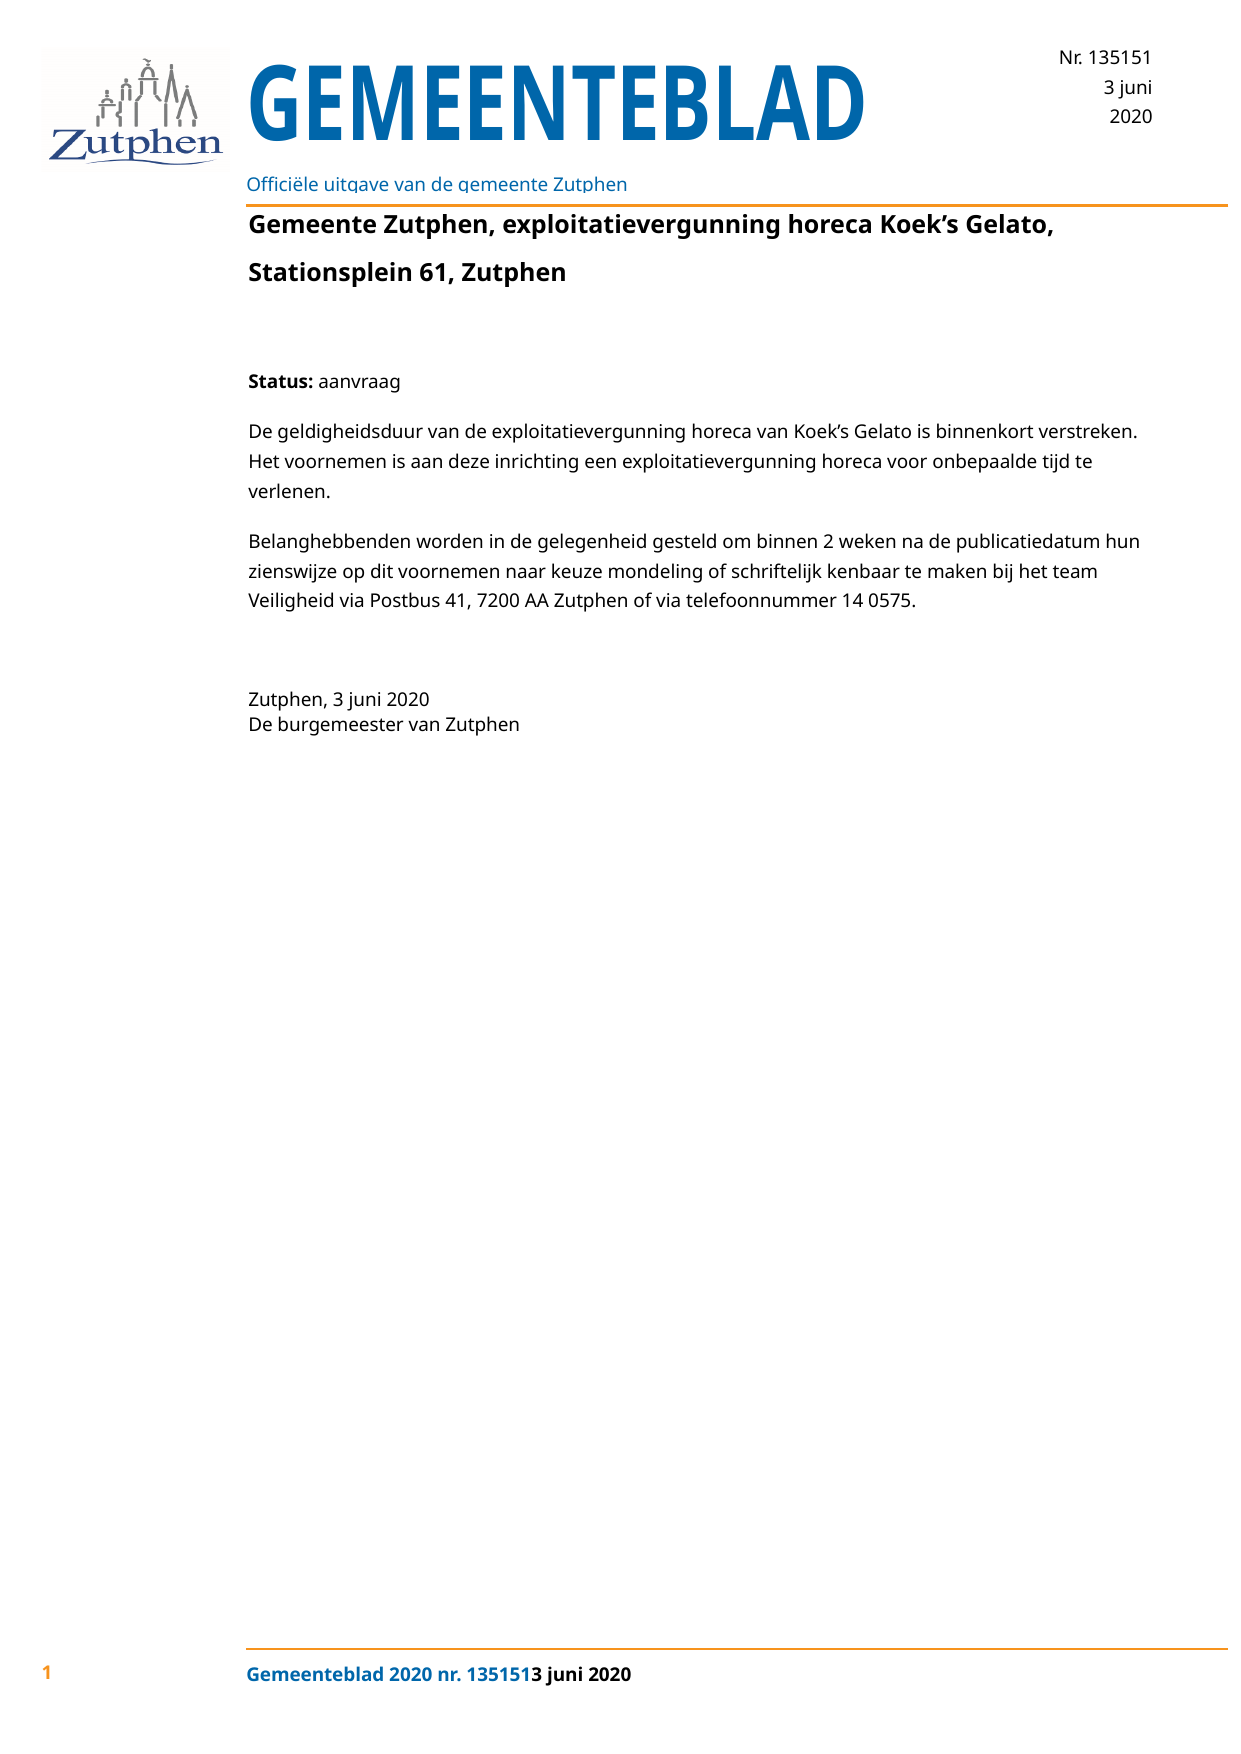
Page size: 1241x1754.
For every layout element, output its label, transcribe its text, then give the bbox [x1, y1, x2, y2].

text Status: aanvraag [248, 368, 1152, 394]
text De burgemeester van Zutphen [248, 711, 1152, 737]
text Gemeente Zutphen, exploitatievergunning horeca Koek’s Gelato, Stationsplein 61, Zutphen [248, 207, 1152, 288]
text De geldigheidsduur van de exploitatievergunning horeca van Koek’s Gelato is binnenkort verstreken. Het voornemen is aan deze inrichting een exploitatievergunning horeca voor onbepaalde tijd te verlenen. [248, 419, 1152, 504]
text Zutphen, 3 juni 2020 [248, 686, 1152, 711]
text Belanghebbenden worden in de gelegenheid gesteld om binnen 2 weken na de publicatiedatum hun zienswijze op dit voornemen naar keuze mondeling of schriftelijk kenbaar te maken bij het team Veiligheid via Postbus 41, 7200 AA Zutphen of via telefoonnummer 14 0575. [248, 528, 1152, 613]
picture [41, 47, 231, 172]
